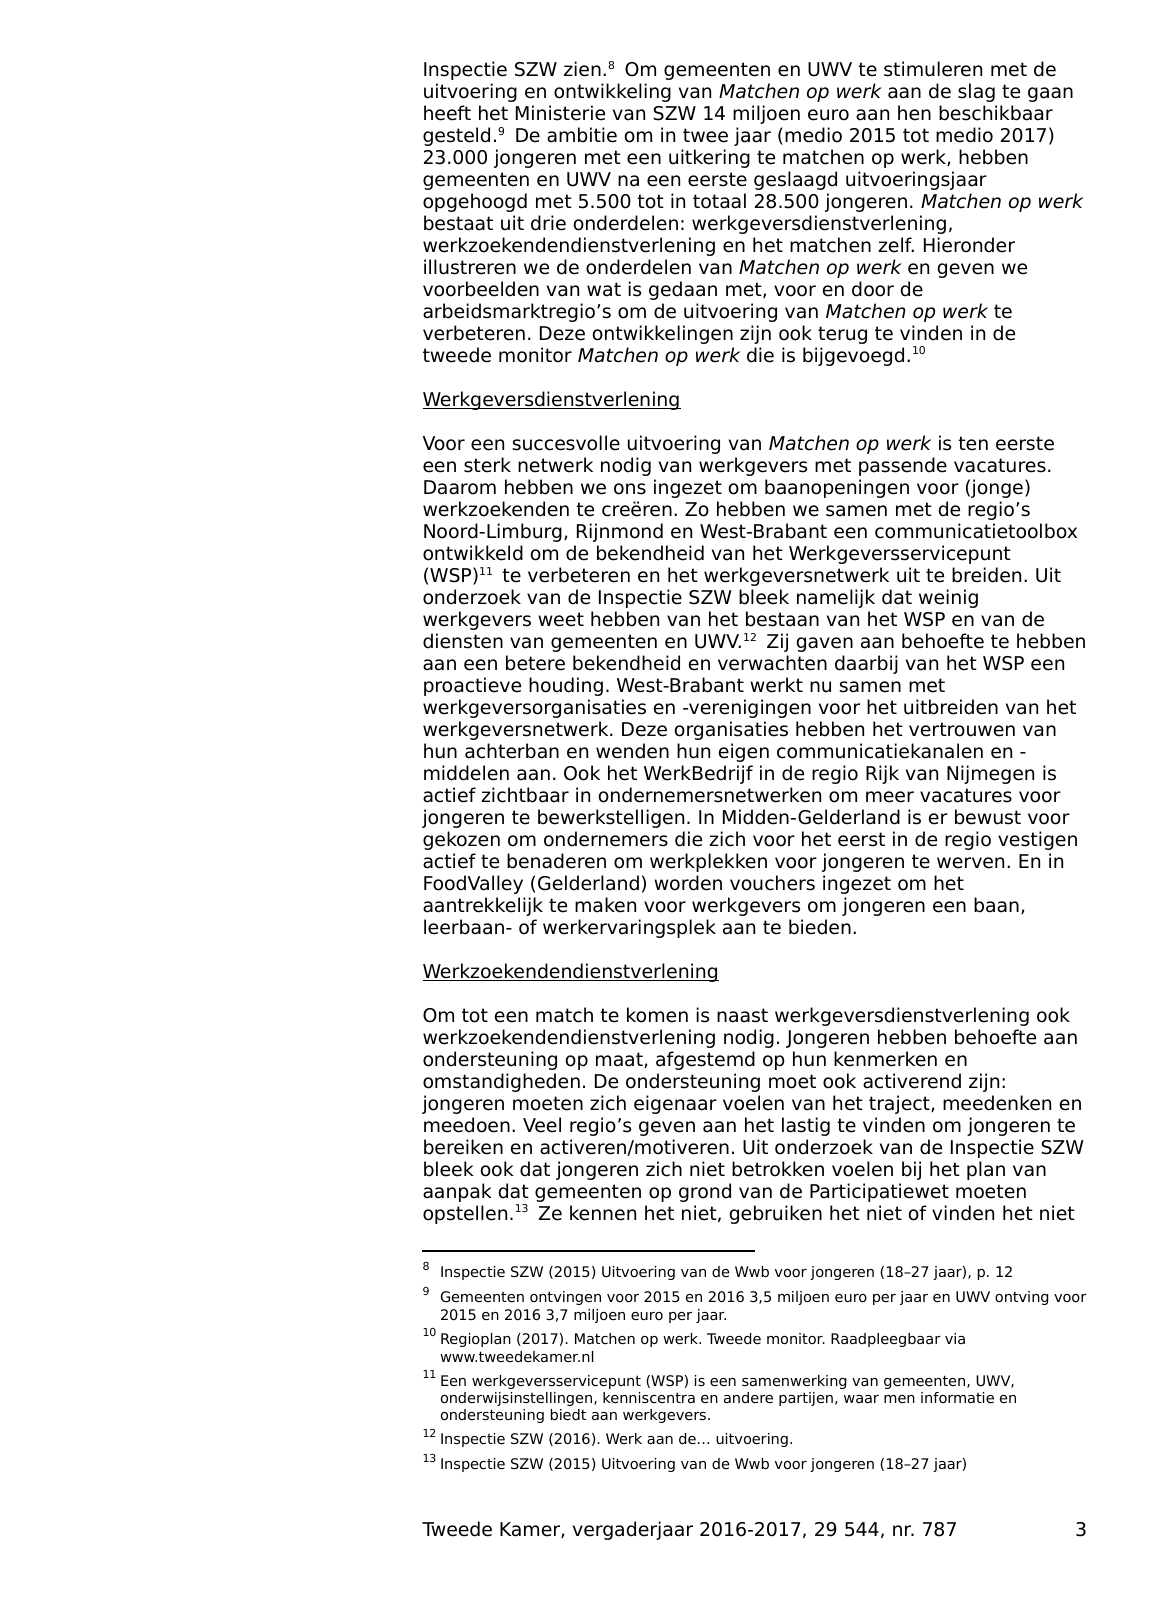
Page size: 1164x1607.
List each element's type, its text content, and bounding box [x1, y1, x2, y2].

text Een werkgeversservicepunt (WSP) is een samenwerking van gemeenten, UWV, onderwijsinstellingen, kenniscentra en andere partijen, waar men informatie en ondersteuning biedt aan werkgevers. [422, 1368, 1087, 1424]
text Regioplan (2017). Matchen op werk. Tweede monitor. Raadpleegbaar via www.tweedekamer.nl [422, 1327, 1087, 1366]
text Inspectie SZW (2015) Uitvoering van de Wwb voor jongeren (18–27 jaar), p. 12 [422, 1260, 1087, 1282]
subtitle Werkgeversdienstverlening [422, 389, 1087, 411]
subtitle Werkzoekendendienstverlening [422, 961, 1087, 983]
text Inspectie SZW zien. Om gemeenten en UWV te stimuleren met de uitvoering en ontwikkeling van Matchen op werk aan de slag te gaan heeft het Ministerie van SZW 14 miljoen euro aan hen beschikbaar gesteld. De ambitie om in twee jaar (medio 2015 tot medio 2017) 23.000 jongeren met een uitkering te matchen op werk, hebben gemeenten en UWV na een eerste geslaagd uitvoeringsjaar opgehoogd met 5.500 tot in totaal 28.500 jongeren. Matchen op werk bestaat uit drie onderdelen: werkgeversdienstverlening, werkzoekendendienstverlening en het matchen zelf. Hieronder illustreren we de onderdelen van Matchen op werk en geven we voorbeelden van wat is gedaan met, voor en door de arbeidsmarktregio’s om de uitvoering van Matchen op werk te verbeteren. Deze ontwikkelingen zijn ook terug te vinden in de tweede monitor Matchen op werk die is bijgevoegd. [422, 59, 1087, 367]
text Inspectie SZW (2016). Werk aan de… uitvoering. [422, 1427, 1087, 1449]
text Inspectie SZW (2015) Uitvoering van de Wwb voor jongeren (18–27 jaar) [422, 1452, 1087, 1474]
text Gemeenten ontvingen voor 2015 en 2016 3,5 miljoen euro per jaar en UWV ontving voor 2015 en 2016 3,7 miljoen euro per jaar. [422, 1285, 1087, 1324]
text Om tot een match te komen is naast werkgeversdienstverlening ook werkzoekendendienstverlening nodig. Jongeren hebben behoefte aan ondersteuning op maat, afgestemd op hun kenmerken en omstandigheden. De ondersteuning moet ook activerend zijn: jongeren moeten zich eigenaar voelen van het traject, meedenken en meedoen. Veel regio’s geven aan het lastig te vinden om jongeren te bereiken en activeren/motiveren. Uit onderzoek van de Inspectie SZW bleek ook dat jongeren zich niet betrokken voelen bij het plan van aanpak dat gemeenten op grond van de Participatiewet moeten opstellen. Ze kennen het niet, gebruiken het niet of vinden het niet [422, 1005, 1087, 1225]
text Voor een succesvolle uitvoering van Matchen op werk is ten eerste een sterk netwerk nodig van werkgevers met passende vacatures. Daarom hebben we ons ingezet om baanopeningen voor (jonge) werkzoekenden te creëren. Zo hebben we samen met de regio’s Noord-Limburg, Rijnmond en West-Brabant een communicatietoolbox ontwikkeld om de bekendheid van het Werkgeversservicepunt (WSP) te verbeteren en het werkgeversnetwerk uit te breiden. Uit onderzoek van de Inspectie SZW bleek namelijk dat weinig werkgevers weet hebben van het bestaan van het WSP en van de diensten van gemeenten en UWV. Zij gaven aan behoefte te hebben aan een betere bekendheid en verwachten daarbij van het WSP een proactieve houding. West-Brabant werkt nu samen met werkgeversorganisaties en -verenigingen voor het uitbreiden van het werkgeversnetwerk. Deze organisaties hebben het vertrouwen van hun achterban en wenden hun eigen communicatiekanalen en -middelen aan. Ook het WerkBedrijf in de regio Rijk van Nijmegen is actief zichtbaar in ondernemersnetwerken om meer vacatures voor jongeren te bewerkstelligen. In Midden-Gelderland is er bewust voor gekozen om ondernemers die zich voor het eerst in de regio vestigen actief te benaderen om werkplekken voor jongeren te werven. En in FoodValley (Gelderland) worden vouchers ingezet om het aantrekkelijk te maken voor werkgevers om jongeren een baan, leerbaan- of werkervaringsplek aan te bieden. [422, 433, 1087, 939]
